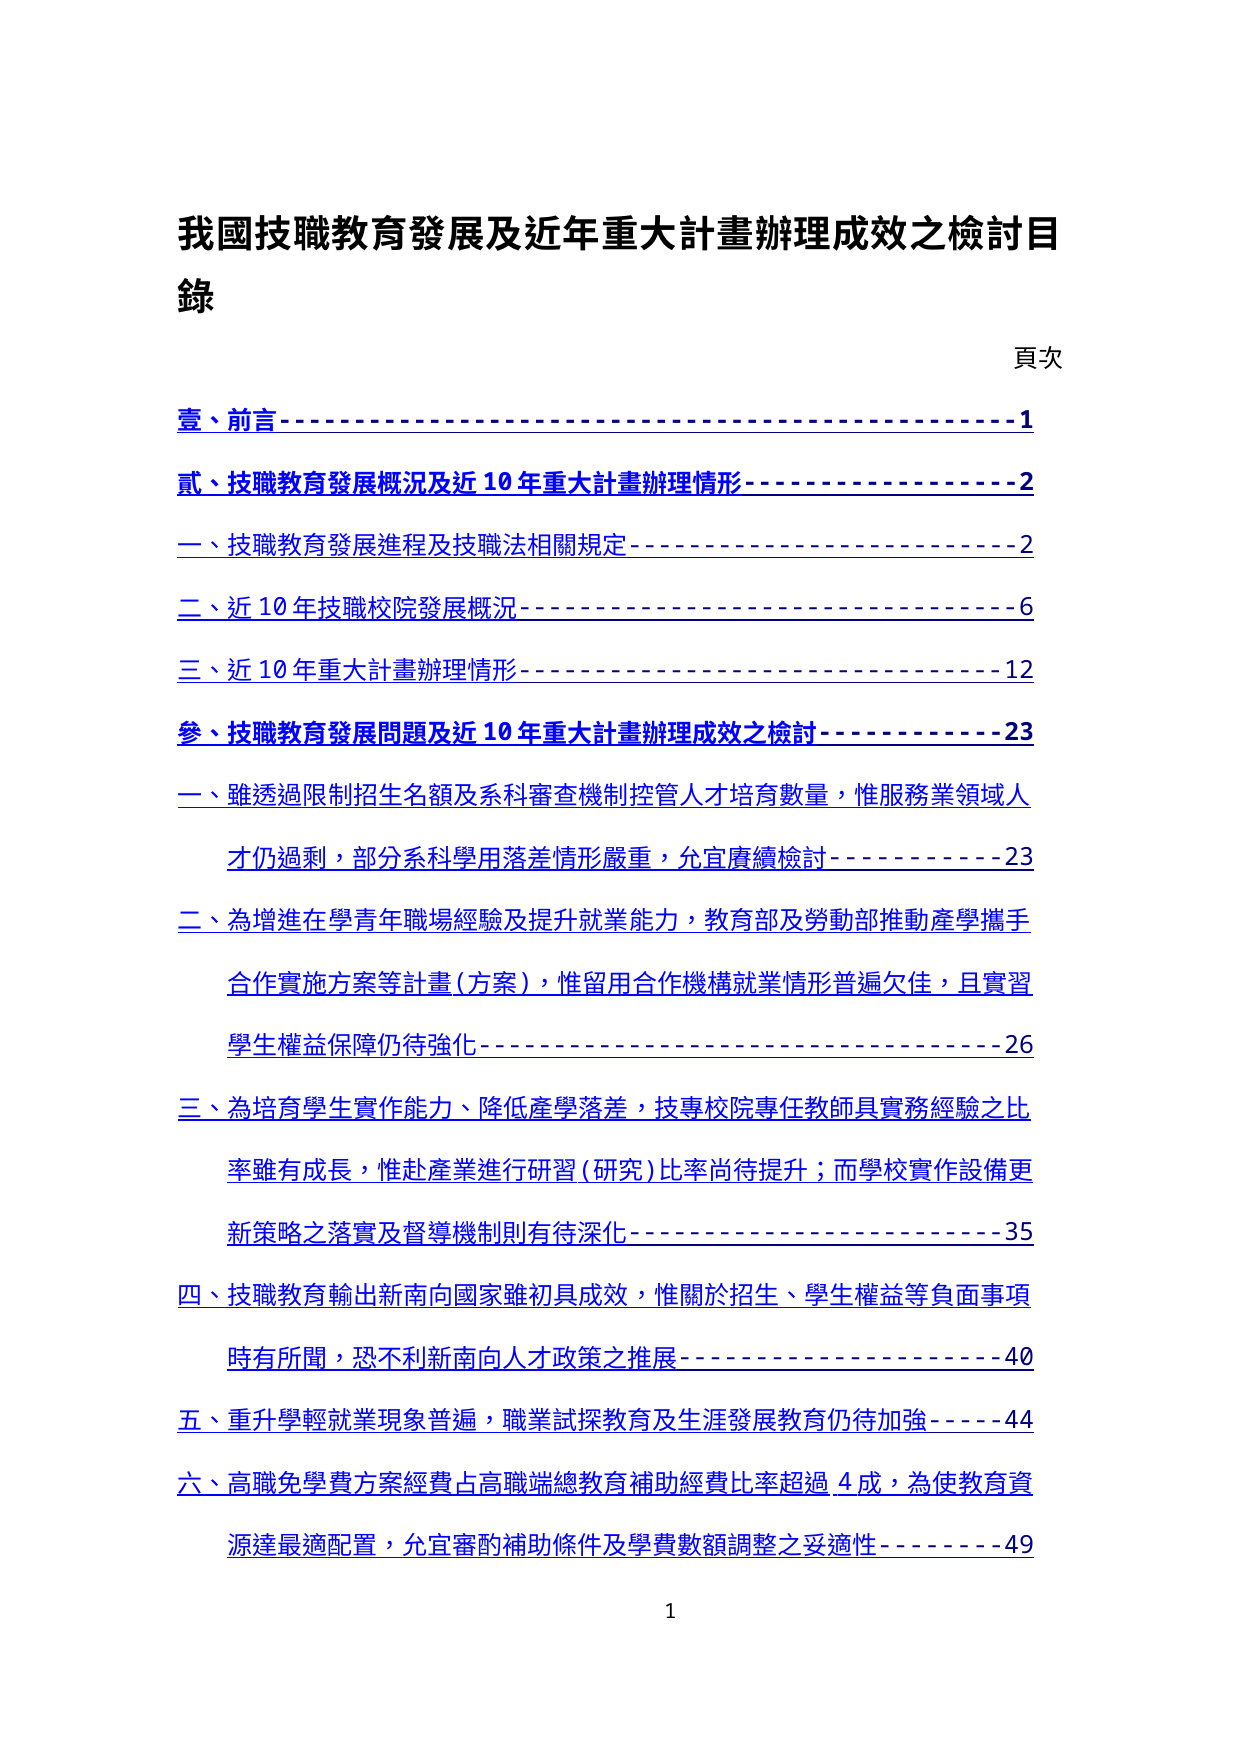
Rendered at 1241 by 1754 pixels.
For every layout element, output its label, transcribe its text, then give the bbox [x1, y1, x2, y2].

text 壹、前言 1 [177, 377, 1034, 432]
text [177, 433, 1034, 439]
text 頁次 [177, 314, 1063, 377]
text [177, 746, 1034, 752]
text 貳、技職教育發展概況及近10年重大計畫辦理情形 2 [177, 439, 1034, 494]
text 參、技職教育發展問題及近10年重大計畫辦理成效之檢討 23 [177, 689, 1034, 744]
text [177, 496, 1034, 502]
text [177, 558, 1034, 564]
text 四、技職教育輸出新南向國家雖初具成效，惟關於招生、學生權益等負面事項時有所聞，恐不利新南向人才政策之推展 40 [177, 1252, 1034, 1377]
text 一、技職教育發展進程及技職法相關規定 2 [177, 502, 1034, 557]
text 一、雖透過限制招生名額及系科審查機制控管人才培育數量，惟服務業領域人才仍過剩，部分系科學用落差情形嚴重，允宜賡續檢討 23 [177, 752, 1034, 877]
text 三、為培育學生實作能力、降低產學落差，技專校院專任教師具實務經驗之比率雖有成長，惟赴產業進行研習(研究)比率尚待提升；而學校實作設備更新策略之落實及督導機制則有待深化 35 [177, 1064, 1034, 1252]
text 五、重升學輕就業現象普遍，職業試探教育及生涯發展教育仍待加強 44 [177, 1377, 1034, 1432]
text 六、高職免學費方案經費占高職端總教育補助經費比率超過4成，為使教育資源達最適配置，允宜審酌補助條件及學費數額調整之妥適性 49 [177, 1439, 1034, 1564]
text 二、近10年技職校院發展概況 6 [177, 564, 1034, 619]
text 我國技職教育發展及近年重大計畫辦理成效之檢討目錄 [177, 189, 1063, 314]
text [177, 1433, 1034, 1439]
text 三、近10年重大計畫辦理情形 12 [177, 627, 1034, 682]
text [177, 683, 1034, 689]
text [177, 621, 1034, 627]
text 二、為增進在學青年職場經驗及提升就業能力，教育部及勞動部推動產學攜手合作實施方案等計畫(方案)，惟留用合作機構就業情形普遍欠佳，且實習學生權益保障仍待強化 26 [177, 877, 1034, 1064]
